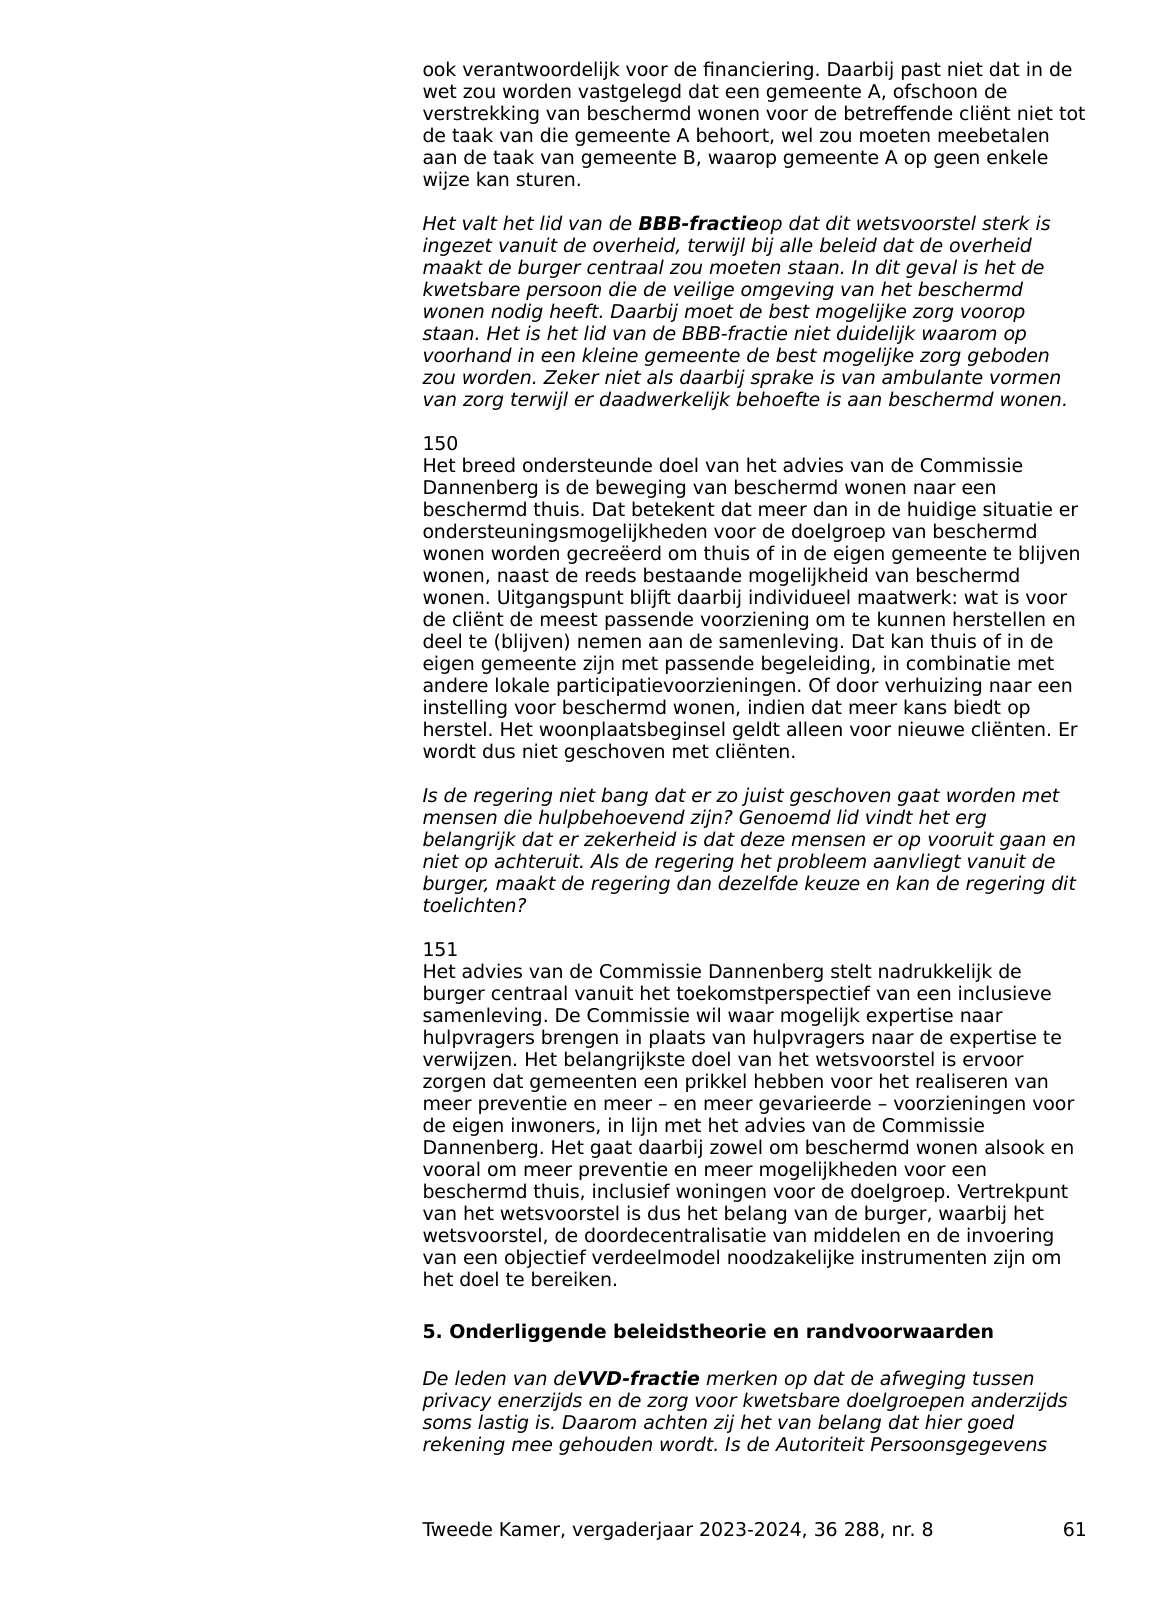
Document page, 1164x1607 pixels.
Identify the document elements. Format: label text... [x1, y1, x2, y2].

text De leden van deVVD-fractie merken op dat de afweging tussen privacy enerzijds en de zorg voor kwetsbare doelgroepen anderzijds soms lastig is. Daarom achten zij het van belang dat hier goed rekening mee gehouden wordt. Is de Autoriteit Persoonsgegevens [422, 1368, 1087, 1456]
text 150 [422, 433, 1087, 455]
text Het breed ondersteunde doel van het advies van de Commissie Dannenberg is de beweging van beschermd wonen naar een beschermd thuis. Dat betekent dat meer dan in de huidige situatie er ondersteuningsmogelijkheden voor de doelgroep van beschermd wonen worden gecreëerd om thuis of in de eigen gemeente te blijven wonen, naast de reeds bestaande mogelijkheid van beschermd wonen. Uitgangspunt blijft daarbij individueel maatwerk: wat is voor de cliënt de meest passende voorziening om te kunnen herstellen en deel te (blijven) nemen aan de samenleving. Dat kan thuis of in de eigen gemeente zijn met passende begeleiding, in combinatie met andere lokale participatievoorzieningen. Of door verhuizing naar een instelling voor beschermd wonen, indien dat meer kans biedt op herstel. Het woonplaatsbeginsel geldt alleen voor nieuwe cliënten. Er wordt dus niet geschoven met cliënten. [422, 455, 1087, 763]
subtitle 5. Onderliggende beleidstheorie en randvoorwaarden [422, 1321, 1087, 1343]
text ook verantwoordelijk voor de financiering. Daarbij past niet dat in de wet zou worden vastgelegd dat een gemeente A, ofschoon de verstrekking van beschermd wonen voor de betreffende cliënt niet tot de taak van die gemeente A behoort, wel zou moeten meebetalen aan de taak van gemeente B, waarop gemeente A op geen enkele wijze kan sturen. [422, 59, 1087, 191]
text Het advies van de Commissie Dannenberg stelt nadrukkelijk de burger centraal vanuit het toekomstperspectief van een inclusieve samenleving. De Commissie wil waar mogelijk expertise naar hulpvragers brengen in plaats van hulpvragers naar de expertise te verwijzen. Het belangrijkste doel van het wetsvoorstel is ervoor zorgen dat gemeenten een prikkel hebben voor het realiseren van meer preventie en meer – en meer gevarieerde – voorzieningen voor de eigen inwoners, in lijn met het advies van de Commissie Dannenberg. Het gaat daarbij zowel om beschermd wonen alsook en vooral om meer preventie en meer mogelijkheden voor een beschermd thuis, inclusief woningen voor de doelgroep. Vertrekpunt van het wetsvoorstel is dus het belang van de burger, waarbij het wetsvoorstel, de doordecentralisatie van middelen en de invoering van een objectief verdeelmodel noodzakelijke instrumenten zijn om het doel te bereiken. [422, 961, 1087, 1291]
text Is de regering niet bang dat er zo juist geschoven gaat worden met mensen die hulpbehoevend zijn? Genoemd lid vindt het erg belangrijk dat er zekerheid is dat deze mensen er op vooruit gaan en niet op achteruit. Als de regering het probleem aanvliegt vanuit de burger, maakt de regering dan dezelfde keuze en kan de regering dit toelichten? [422, 785, 1087, 917]
text Het valt het lid van de BBB-fractieop dat dit wetsvoorstel sterk is ingezet vanuit de overheid, terwijl bij alle beleid dat de overheid maakt de burger centraal zou moeten staan. In dit geval is het de kwetsbare persoon die de veilige omgeving van het beschermd wonen nodig heeft. Daarbij moet de best mogelijke zorg voorop staan. Het is het lid van de BBB-fractie niet duidelijk waarom op voorhand in een kleine gemeente de best mogelijke zorg geboden zou worden. Zeker niet als daarbij sprake is van ambulante vormen van zorg terwijl er daadwerkelijk behoefte is aan beschermd wonen. [422, 213, 1087, 411]
text 151 [422, 939, 1087, 961]
